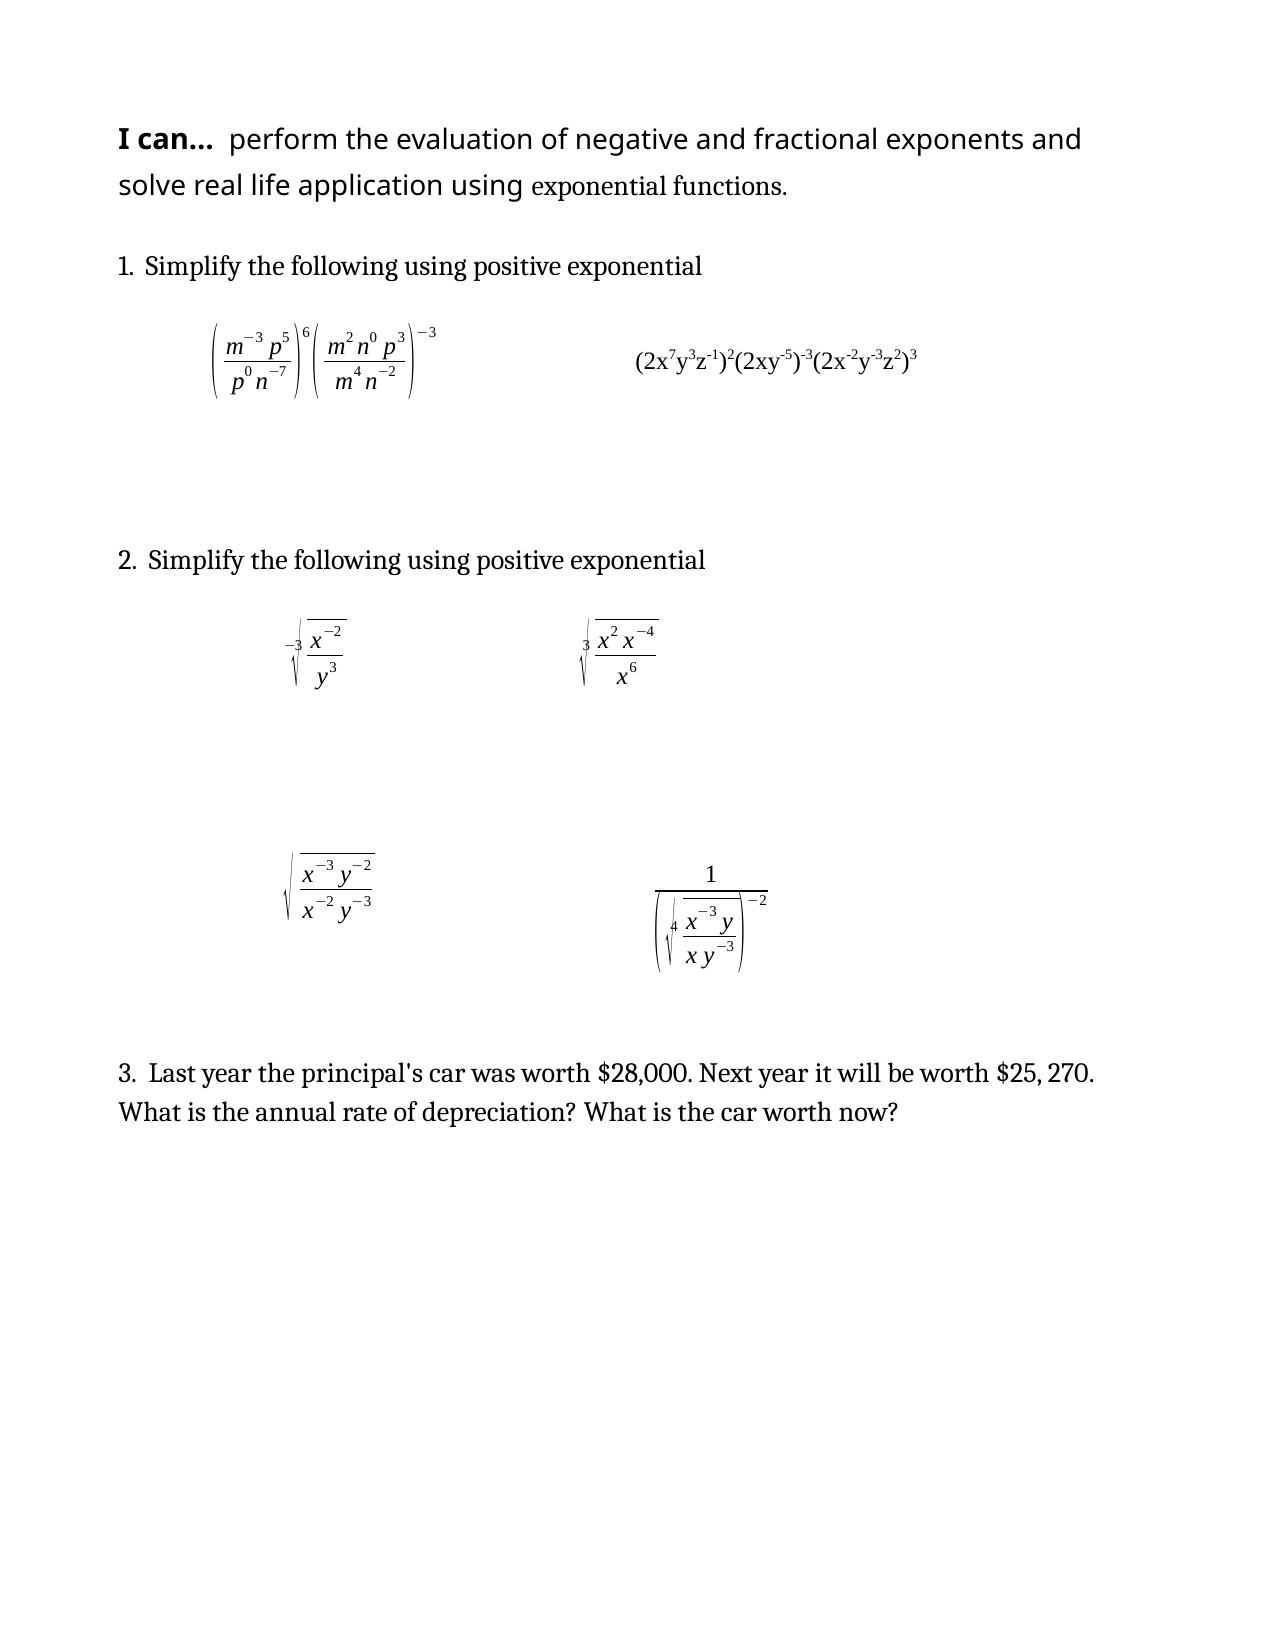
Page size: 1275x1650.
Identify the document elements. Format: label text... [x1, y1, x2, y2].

text 1. Simplify the following using positive exponential [118, 250, 1157, 283]
text I can… perform the evaluation of negative and fractional exponents and solve real life application using exponential functions. [118, 118, 1157, 204]
text 3. Last year the principal's car was worth $28,000. Next year it will be worth $25, 270. What is the annual rate of depreciation? What is the car worth now? [118, 1057, 1157, 1128]
text 2. Simplify the following using positive exponential [118, 544, 1157, 576]
text (2x7y3z-1)2(2xy-5)-3(2x-2y-3z2)3 [118, 323, 1157, 399]
